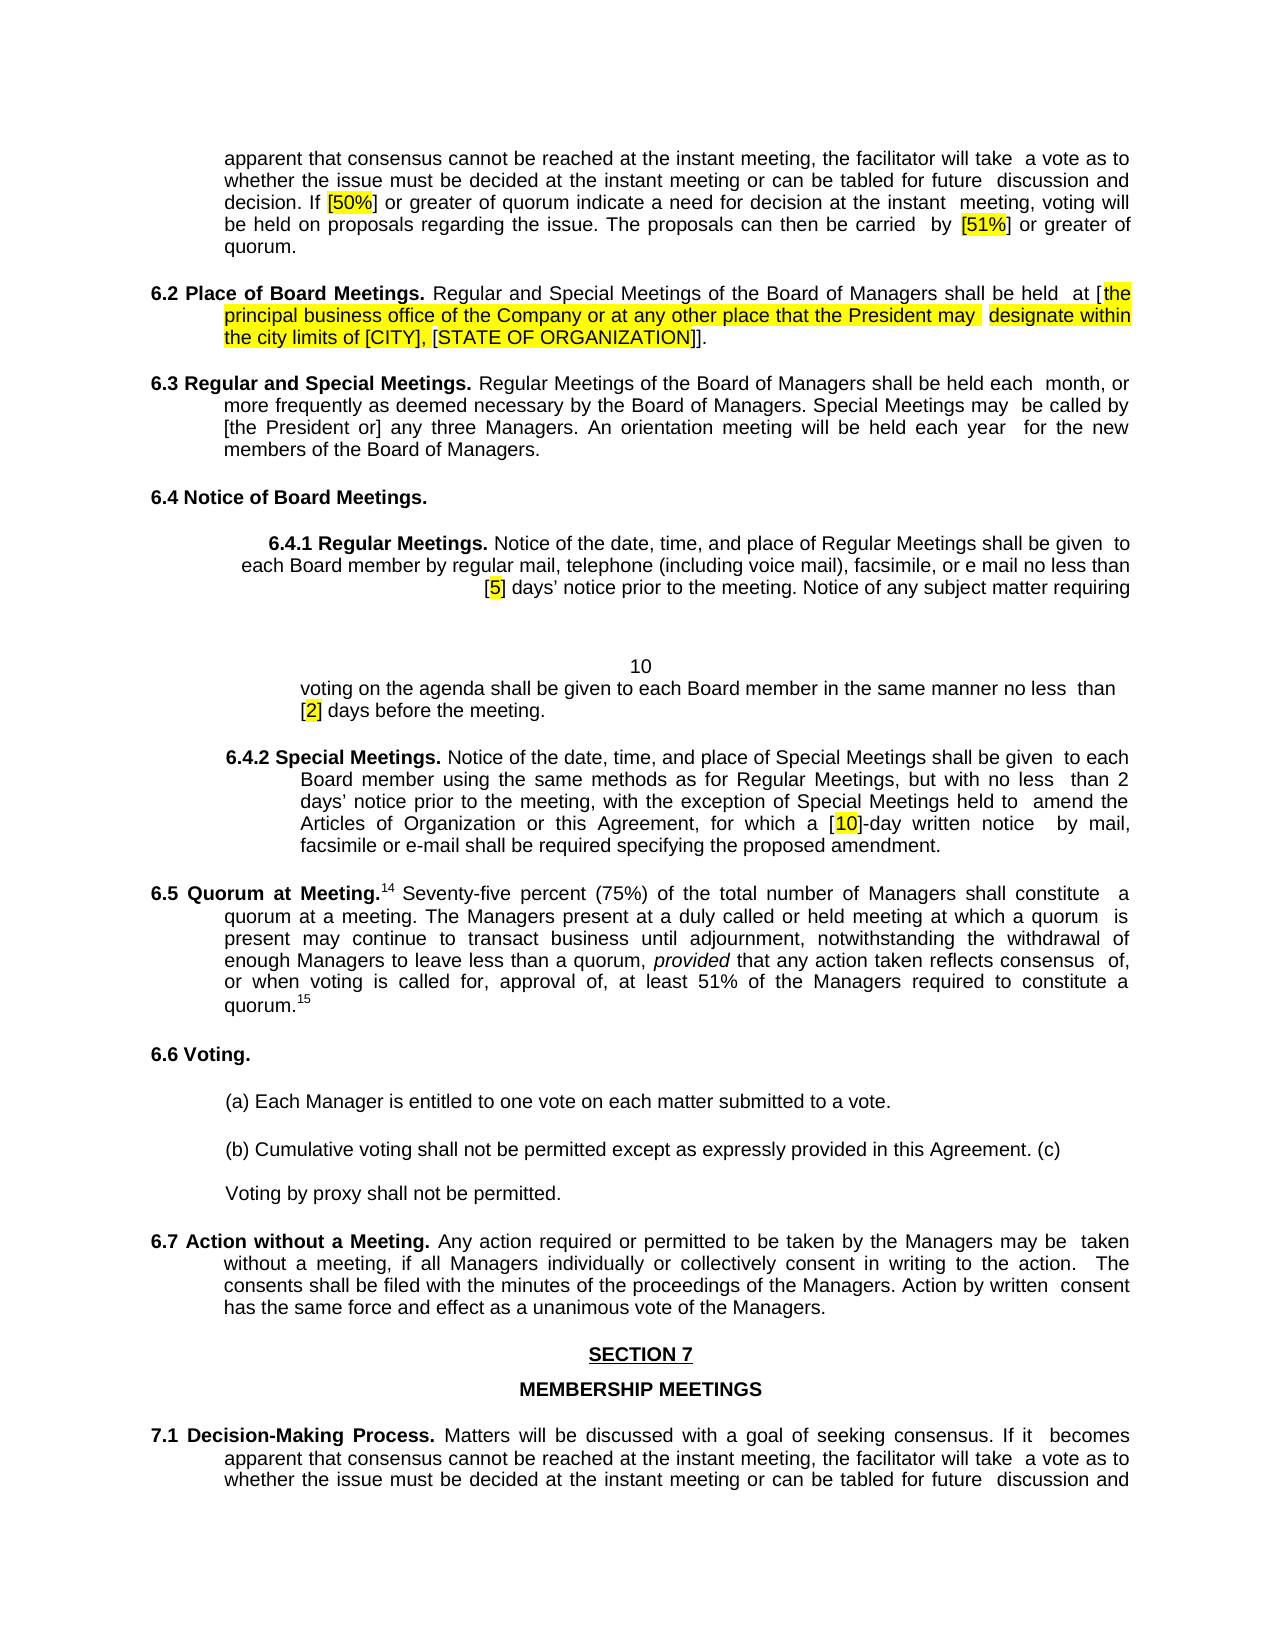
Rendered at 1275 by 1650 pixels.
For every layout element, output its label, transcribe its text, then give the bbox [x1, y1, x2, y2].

text 6.5 Quorum at Meeting.14 Seventy-five percent (75%) of the total number of Managers shall constitute a quorum at a meeting. The Managers present at a duly called or held meeting at which a quorum is present may continue to transact business until adjournment, notwithstanding the withdrawal of enough Managers to leave less than a quorum, provided that any action taken reflects consensus of, or when voting is called for, approval of, at least 51% of the Managers required to constitute a quorum.15 [151, 881, 1131, 1017]
text voting on the agenda shall be given to each Board member in the same manner no less than [2] days before the meeting. [300, 678, 1131, 722]
text 6.2 Place of Board Meetings. Regular and Special Meetings of the Board of Managers shall be held at [the principal business office of the Company or at any other place that the President may designate within the city limits of [CITY], [STATE OF ORGANIZATION]]. [151, 283, 1131, 348]
text (a) Each Manager is entitled to one vote on each matter submitted to a vote. [225, 1090, 1131, 1113]
text 6.6 Voting. [151, 1043, 1131, 1065]
text MEMBERSHIP MEETINGS [150, 1378, 1131, 1401]
text 7.1 Decision-Making Process. Matters will be discussed with a goal of seeking consensus. If it becomes apparent that consensus cannot be reached at the instant meeting, the facilitator will take a vote as to whether the issue must be decided at the instant meeting or can be tabled for future discussion and [151, 1426, 1131, 1491]
text 6.3 Regular and Special Meetings. Regular Meetings of the Board of Managers shall be held each month, or more frequently as deemed necessary by the Board of Managers. Special Meetings may be called by [the President or] any three Managers. An orientation meeting will be held each year for the new members of the Board of Managers. [151, 373, 1131, 461]
text 6.7 Action without a Meeting. Any action required or permitted to be taken by the Managers may be taken without a meeting, if all Managers individually or collectively consent in writing to the action. The consents shall be filed with the minutes of the proceedings of the Managers. Action by written consent has the same force and effect as a unanimous vote of the Managers. [151, 1231, 1131, 1318]
text 10 [150, 655, 1131, 678]
text apparent that consensus cannot be reached at the instant meeting, the facilitator will take a vote as to whether the issue must be decided at the instant meeting or can be tabled for future discussion and decision. If [50%] or greater of quorum indicate a need for decision at the instant meeting, voting will be held on proposals regarding the issue. The proposals can then be carried by [51%] or greater of quorum. [151, 148, 1131, 257]
text 6.4.2 Special Meetings. Notice of the date, time, and place of Special Meetings shall be given to each Board member using the same methods as for Regular Meetings, but with no less than 2 days’ notice prior to the meeting, with the exception of Special Meetings held to amend the Articles of Organization or this Agreement, for which a [10]-day written notice by mail, facsimile or e-mail shall be required specifying the proposed amendment. [226, 747, 1131, 856]
text 6.4.1 Regular Meetings. Notice of the date, time, and place of Regular Meetings shall be given to each Board member by regular mail, telephone (including voice mail), facsimile, or e mail no less than [5] days’ notice prior to the meeting. Notice of any subject matter requiring [226, 533, 1131, 599]
text 6.4 Notice of Board Meetings. [151, 486, 1131, 509]
text SECTION 7 [150, 1343, 1131, 1366]
text (b) Cumulative voting shall not be permitted except as expressly provided in this Agreement. (c) Voting by proxy shall not be permitted. [225, 1137, 1079, 1205]
